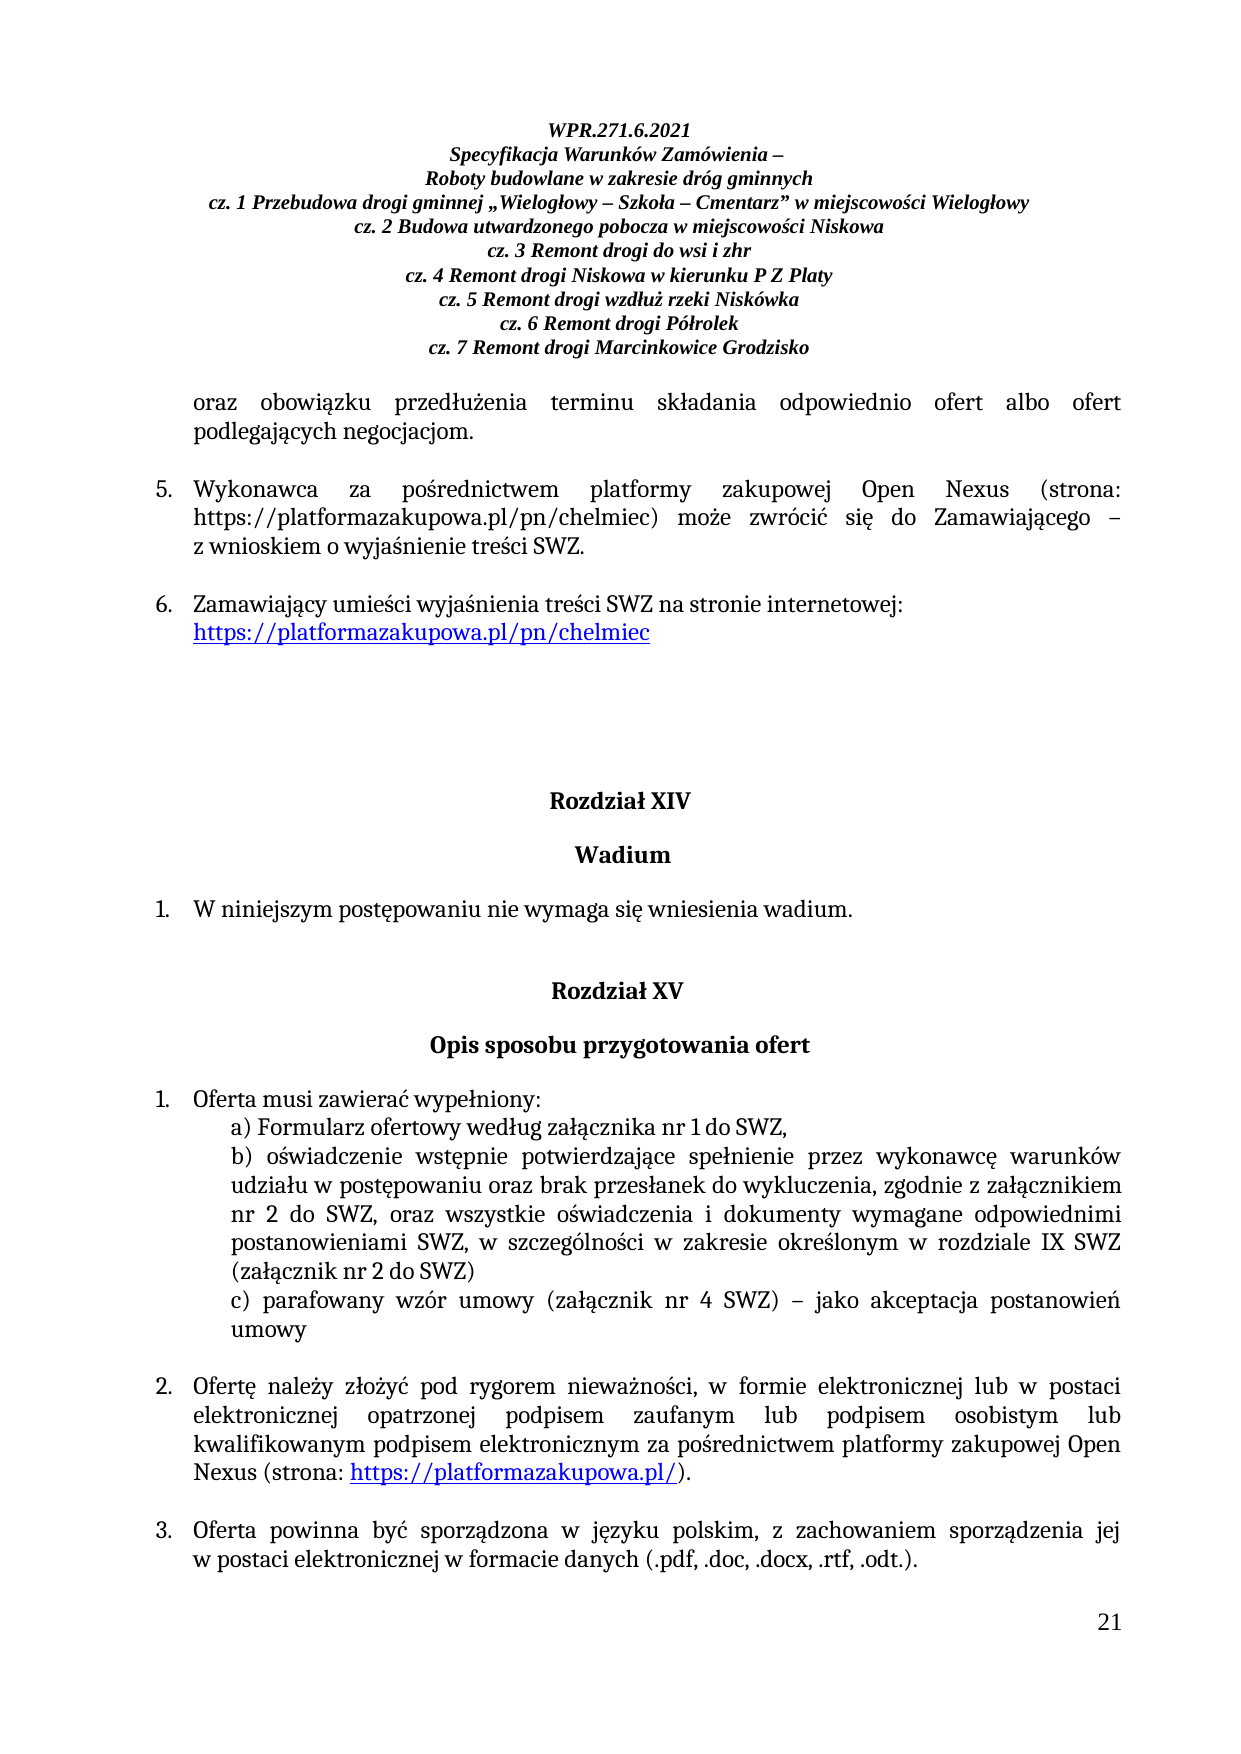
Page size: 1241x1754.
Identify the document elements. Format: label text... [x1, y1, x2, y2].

list Oferta powinna być sporządzona w języku polskim, z zachowaniem sporządzenia jej w postaci elektronicznej w formacie danych (.pdf, .doc, .docx, .rtf, .odt.). [156, 1516, 1122, 1573]
list oraz obowiązku przedłużenia terminu składania odpowiednio ofert albo ofert podlegających negocjacjom. [156, 388, 1122, 446]
list Oferta musi zawierać wypełniony: [156, 1084, 1122, 1113]
list W niniejszym postępowaniu nie wymaga się wniesienia wadium. [156, 894, 1122, 923]
list Ofertę należy złożyć pod rygorem nieważności, w formie elektronicznej lub w postaci elektronicznej opatrzonej podpisem zaufanym lub podpisem osobistym lub kwalifikowanym podpisem elektronicznym za pośrednictwem platformy zakupowej Open Nexus (strona: https://platformazakupowa.pl/). [156, 1372, 1122, 1487]
list Zamawiający umieści wyjaśnienia treści SWZ na stronie internetowej: [156, 589, 1122, 618]
text Opis sposobu przygotowania ofert [118, 1031, 1122, 1059]
list a) Formularz ofertowy według załącznika nr 1 do SWZ, [193, 1113, 1122, 1142]
list b) oświadczenie wstępnie potwierdzające spełnienie przez wykonawcę warunków udziału w postępowaniu oraz brak przesłanek do wykluczenia, zgodnie z załącznikiem nr 2 do SWZ, oraz wszystkie oświadczenia i dokumenty wymagane odpowiednimi postanowieniami SWZ, w szczególności w zakresie określonym w rozdziale IX SWZ (załącznik nr 2 do SWZ) [193, 1142, 1122, 1286]
list c) parafowany wzór umowy (załącznik nr 4 SWZ) – jako akceptacja postanowień umowy [193, 1286, 1122, 1343]
text Wadium [118, 841, 1122, 869]
list https://platformazakupowa.pl/pn/chelmiec [156, 618, 1122, 647]
text Rozdział XIV [118, 787, 1122, 816]
text Rozdział XV [118, 977, 1122, 1006]
list Wykonawca za pośrednictwem platformy zakupowej Open Nexus (strona: https://platformazakupowa.pl/pn/chelmiec) może zwrócić się do Zamawiającego – z wnioskiem o wyjaśnienie treści SWZ. [156, 474, 1122, 561]
